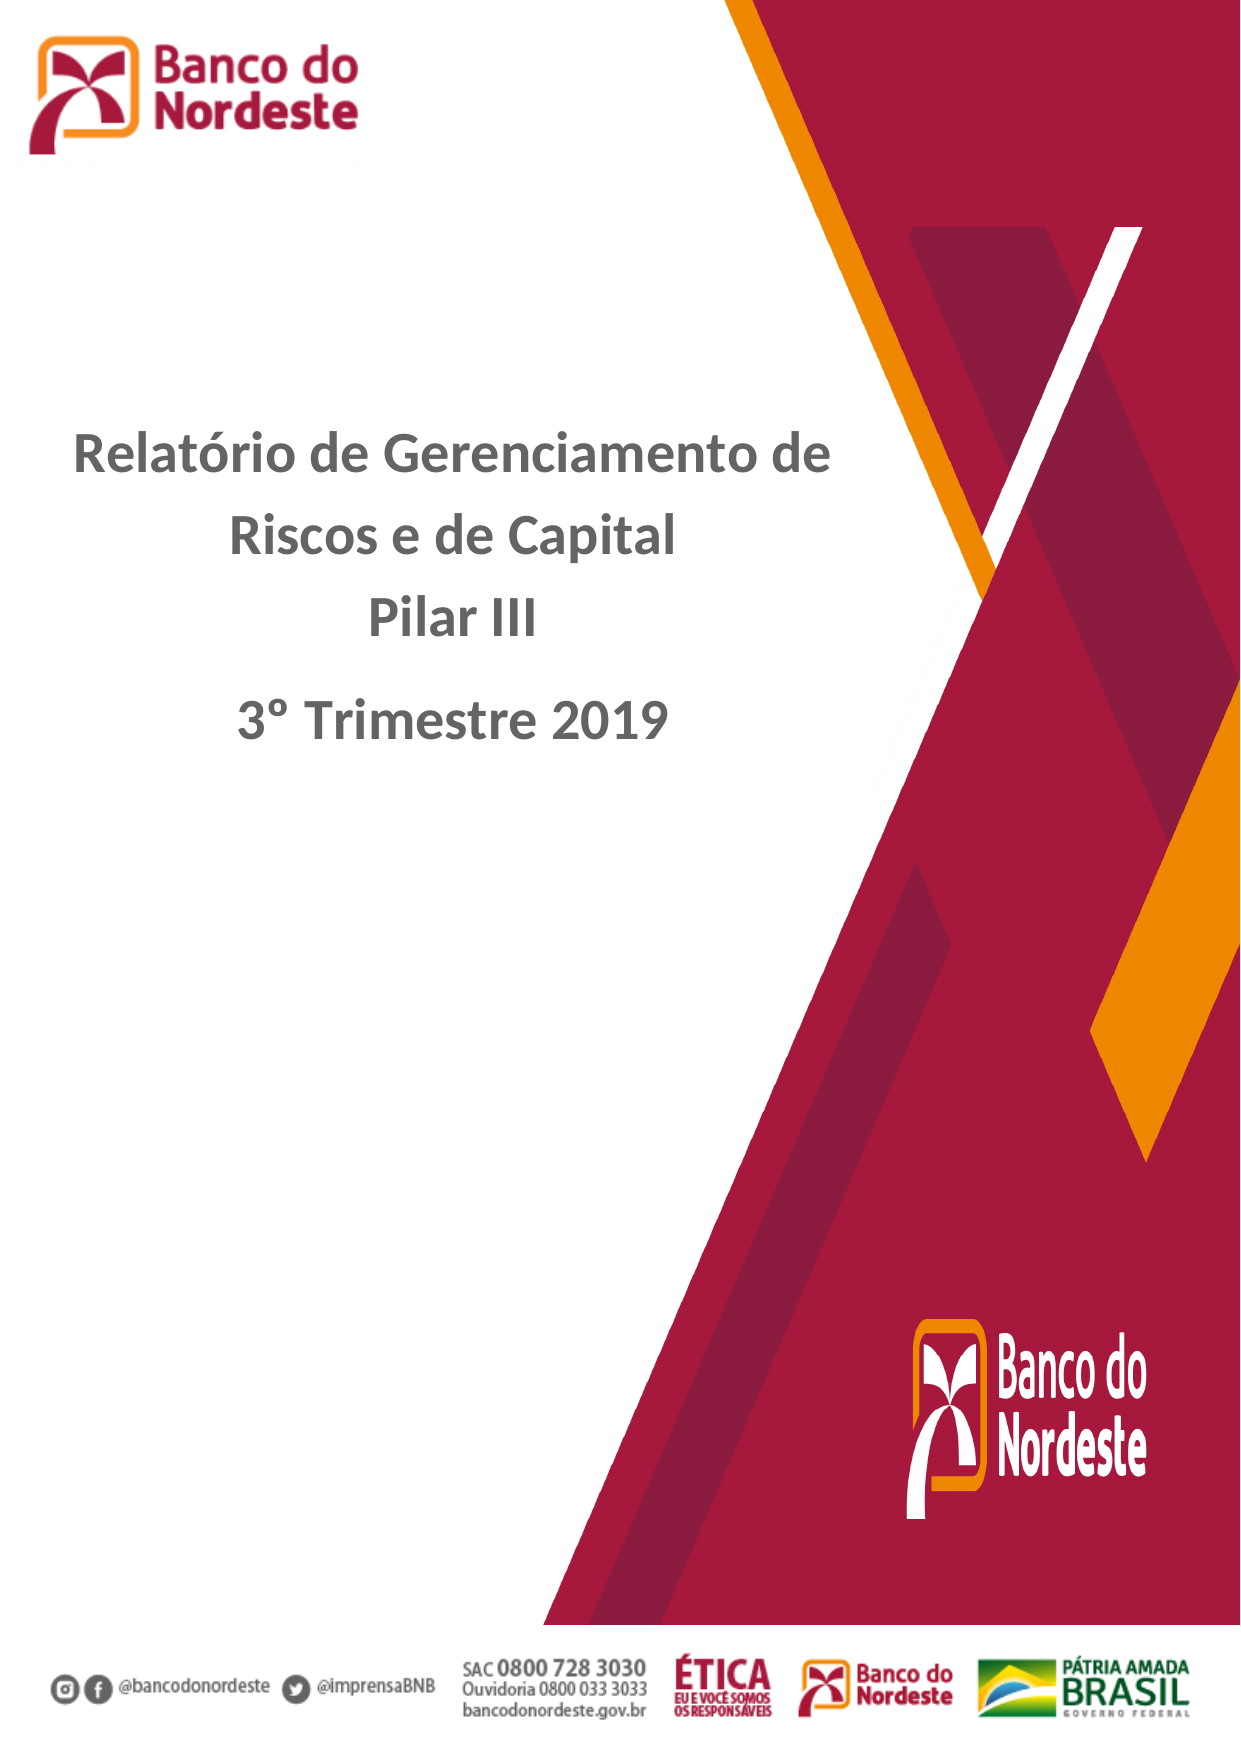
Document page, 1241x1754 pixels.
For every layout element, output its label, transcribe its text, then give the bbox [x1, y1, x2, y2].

text Relatório de Gerenciamento de Riscos e de Capital Pilar III [48, 416, 857, 651]
text 3º Trimestre 2019 [48, 683, 857, 754]
